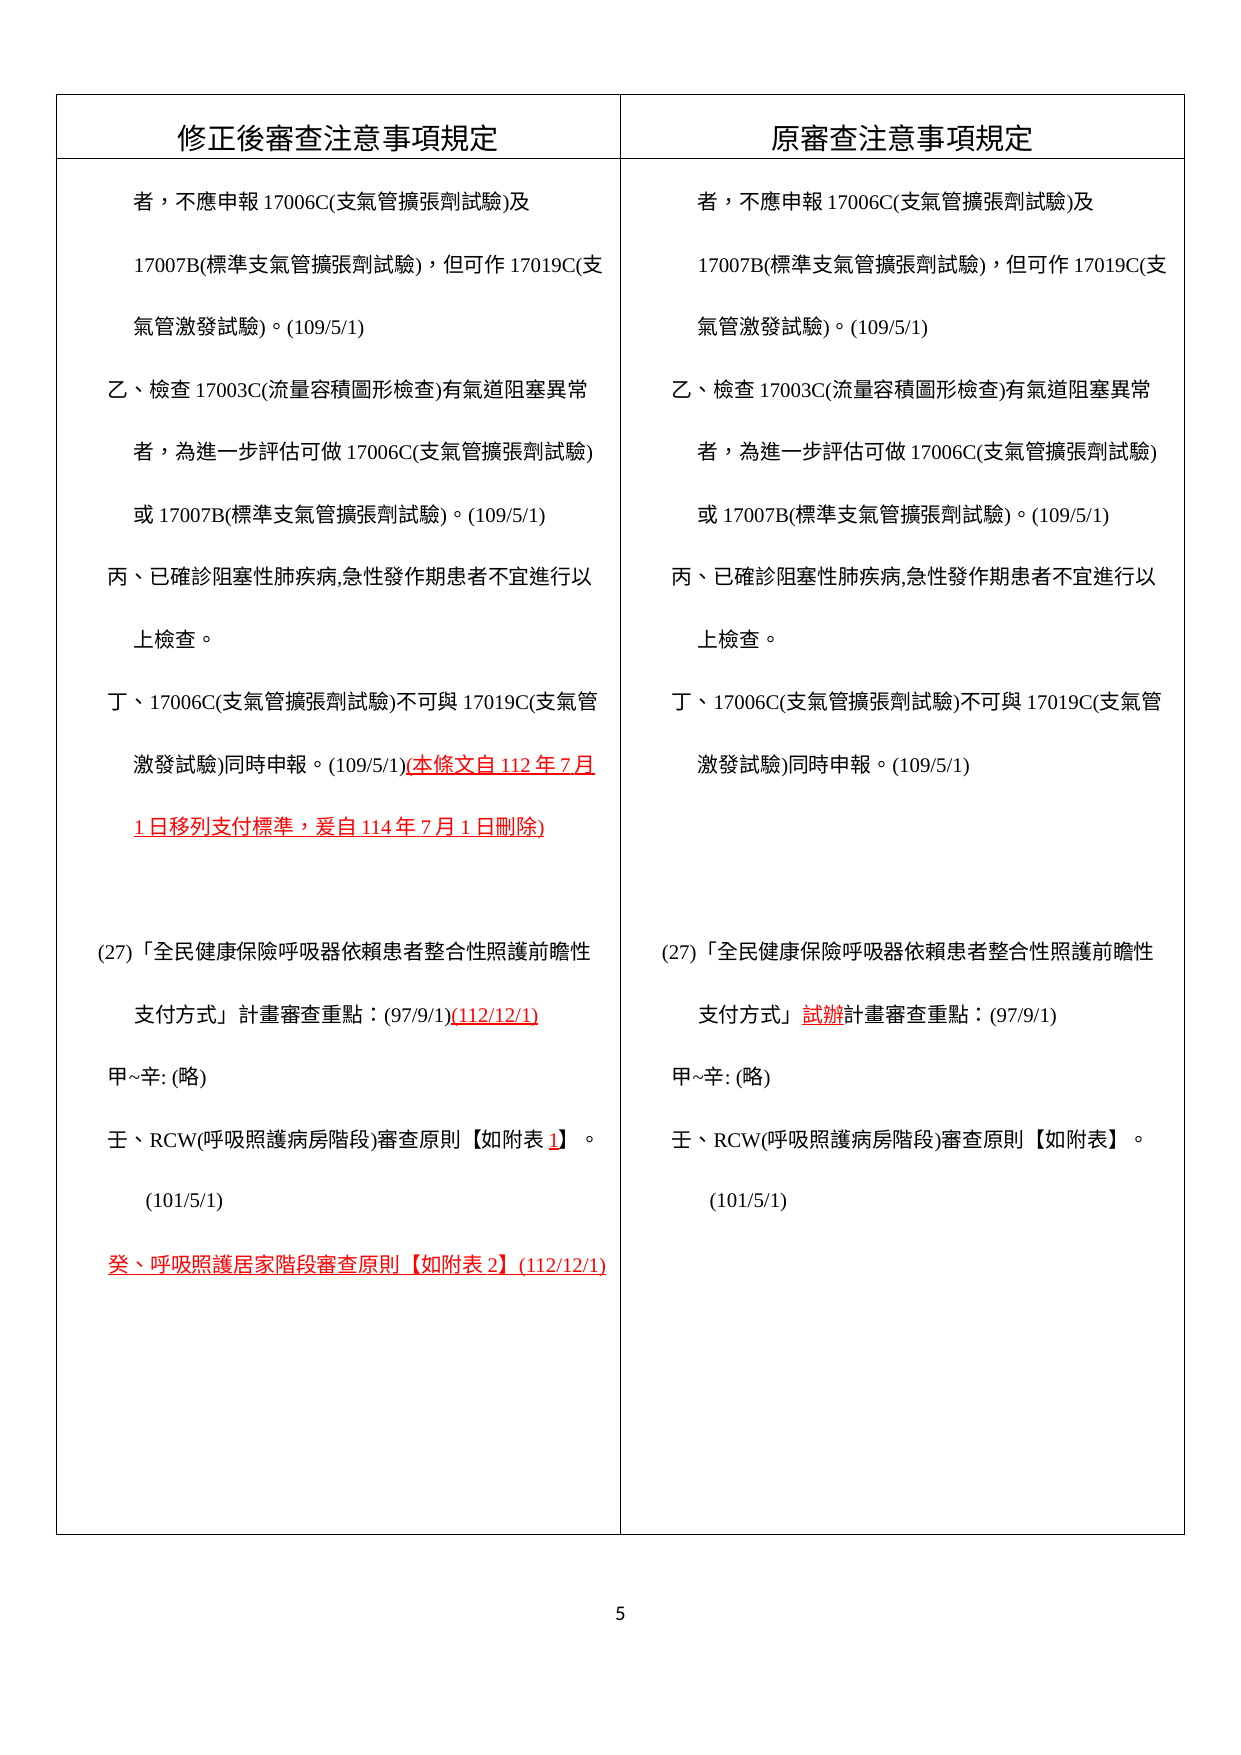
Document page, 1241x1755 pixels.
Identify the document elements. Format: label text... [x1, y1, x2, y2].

table_header 原審查注意事項規定 [621, 95, 1184, 158]
table_header 修正後審查注意事項規定 [57, 95, 620, 158]
table_cell 者，不應申報17006C(支氣管擴張劑試驗)及17007B(標準支氣管擴張劑試驗)，但可作17019C(支氣管激發試驗)。(109/5/1) 乙、檢查17003C(流量容積圖形檢查)有氣道阻塞異常者，為進一步評估可做17006C(支氣管擴張劑試驗)或17007B(標準支氣管擴張劑試驗)。(109/5/1) 丙、已確診阻塞性肺疾病,急性發作期患者不宜進行以上檢查。 丁、17006C(支氣管擴張劑試驗)不可與17019C(支氣管激發試驗)同時申報。(109/5/1)(本條文自112年7月1日移列支付標準，爰自114年7月1日刪除) (27)「全民健康保險呼吸器依賴患者整合性照護前瞻性支付方式」計畫審查重點：(97/9/1)(112/12/1) 甲~辛: (略) 壬、RCW(呼吸照護病房階段)審查原則【如附表1】。 (101/5/1) 癸、呼吸照護居家階段審查原則【如附表2】(112/12/1) [57, 159, 620, 1534]
table_cell 者，不應申報17006C(支氣管擴張劑試驗)及17007B(標準支氣管擴張劑試驗)，但可作17019C(支氣管激發試驗)。(109/5/1) 乙、檢查17003C(流量容積圖形檢查)有氣道阻塞異常者，為進一步評估可做17006C(支氣管擴張劑試驗)或17007B(標準支氣管擴張劑試驗)。(109/5/1) 丙、已確診阻塞性肺疾病,急性發作期患者不宜進行以上檢查。 丁、17006C(支氣管擴張劑試驗)不可與17019C(支氣管激發試驗)同時申報。(109/5/1) (27)「全民健康保險呼吸器依賴患者整合性照護前瞻性支付方式」試辦計畫審查重點：(97/9/1) 甲~辛: (略) 壬、RCW(呼吸照護病房階段)審查原則【如附表】。 (101/5/1) [621, 159, 1184, 1534]
